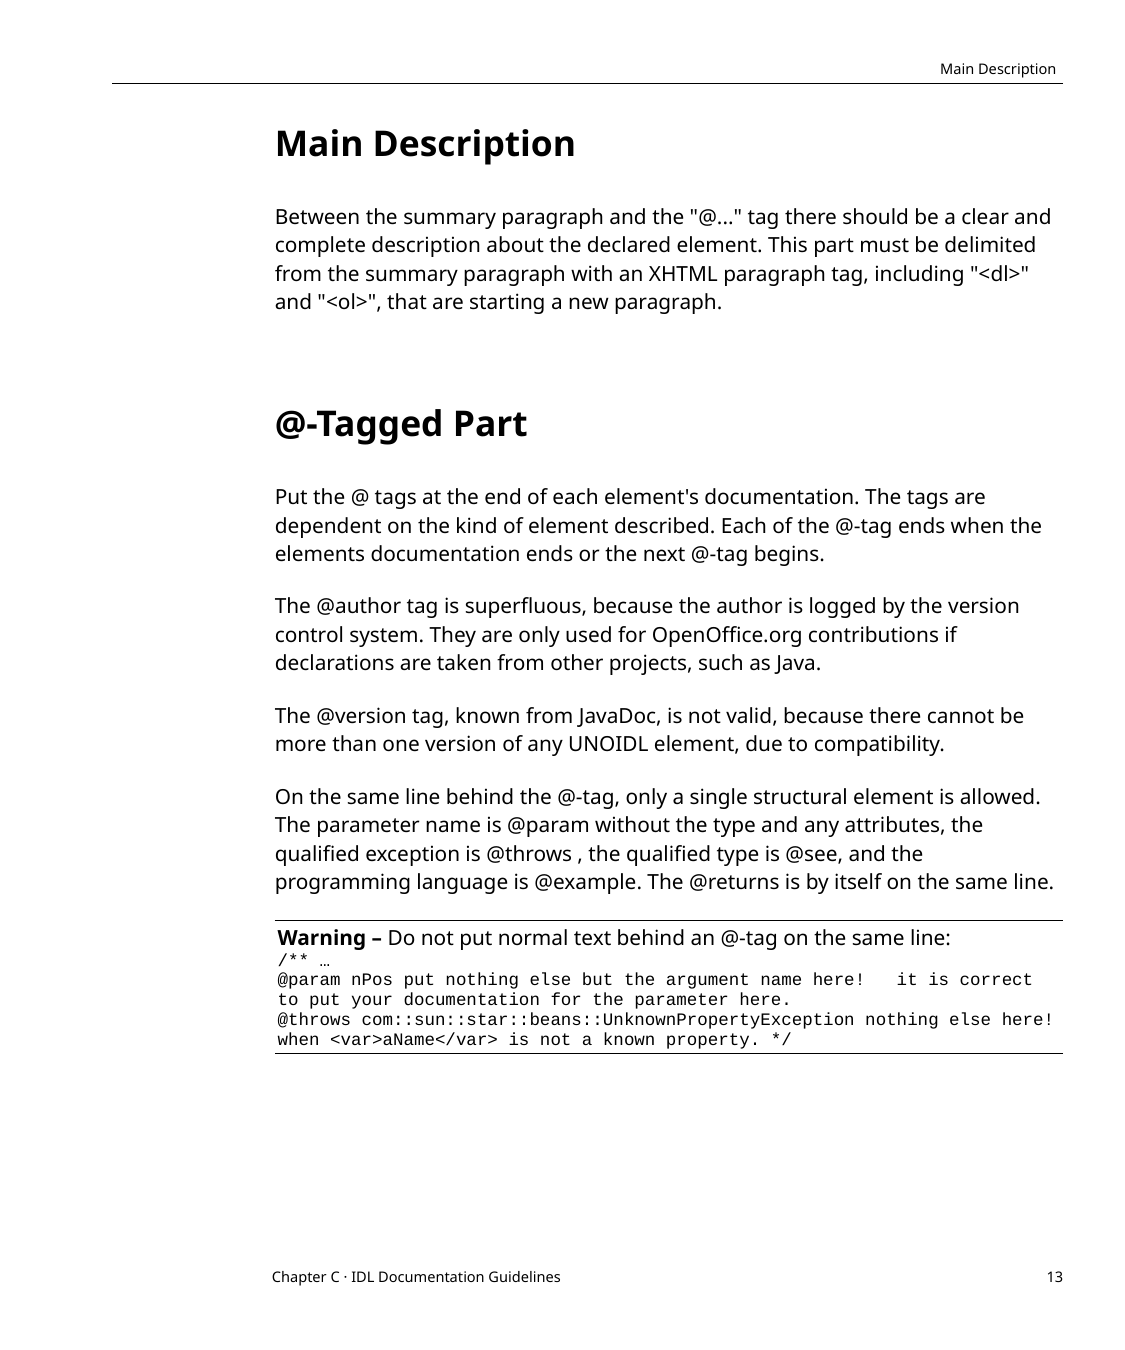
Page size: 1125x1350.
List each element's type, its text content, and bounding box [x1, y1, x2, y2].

text The @version tag, known from JavaDoc, is not valid, because there cannot be more than one version of any UNOIDL element, due to compatibility. [274, 701, 1063, 758]
text Between the summary paragraph and the "@..." tag there should be a clear and complete description about the declared element. This part must be delimited from the summary paragraph with an XHTML paragraph tag, including "<dl>" and "<ol>", that are starting a new paragraph. [274, 202, 1063, 316]
text The @author tag is superfluous, because the author is logged by the version control system. They are only used for OpenOffice.org contributions if declarations are taken from other projects, such as Java. [274, 592, 1063, 677]
text Put the @ tags at the end of each element's documentation. The tags are dependent on the kind of element described. Each of the @-tag ends when the elements documentation ends or the next @-tag begins. [274, 482, 1063, 568]
subtitle Main Description [274, 118, 1063, 166]
subtitle @-Tagged Part [274, 398, 1063, 447]
list Do not put normal text behind an @-tag on the same line: /** … @param nPos put nothing else but the argument name here! it is correct to put your documentation for the parameter here. @throws com::sun::star::beans::UnknownPropertyException nothing else here! when <var>aName</var> is not a known property. */ [274, 921, 1063, 1053]
text On the same line behind the @-tag, only a single structural element is allowed. The parameter name is @param without the type and any attributes, the qualified exception is @throws , the qualified type is @see, and the programming language is @example. The @returns is by itself on the same line. [274, 782, 1063, 896]
